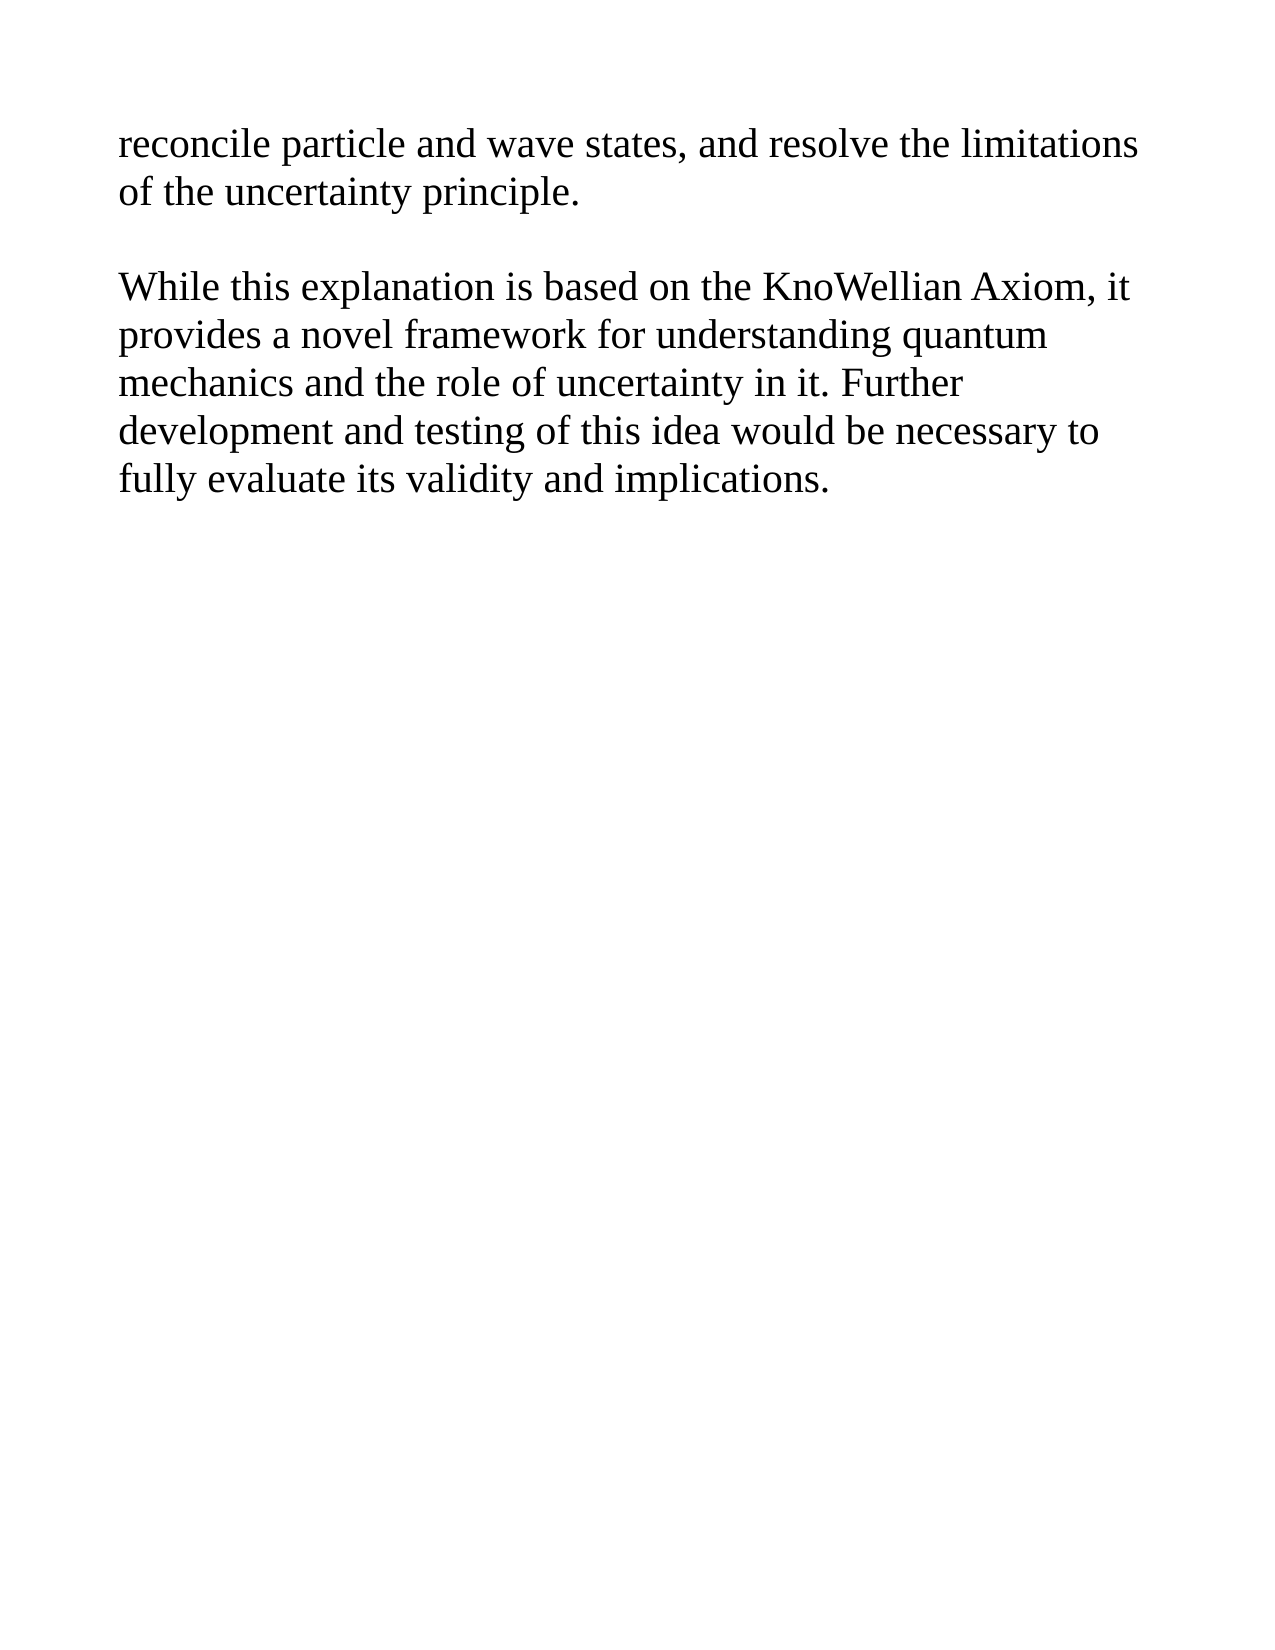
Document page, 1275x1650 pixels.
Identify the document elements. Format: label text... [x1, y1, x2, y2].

text While this explanation is based on the KnoWellian Axiom, it provides a novel framework for understanding quantum mechanics and the role of uncertainty in it. Further development and testing of this idea would be necessary to fully evaluate its validity and implications. [118, 262, 1157, 501]
text reconcile particle and wave states, and resolve the limitations of the uncertainty principle. [118, 118, 1157, 214]
